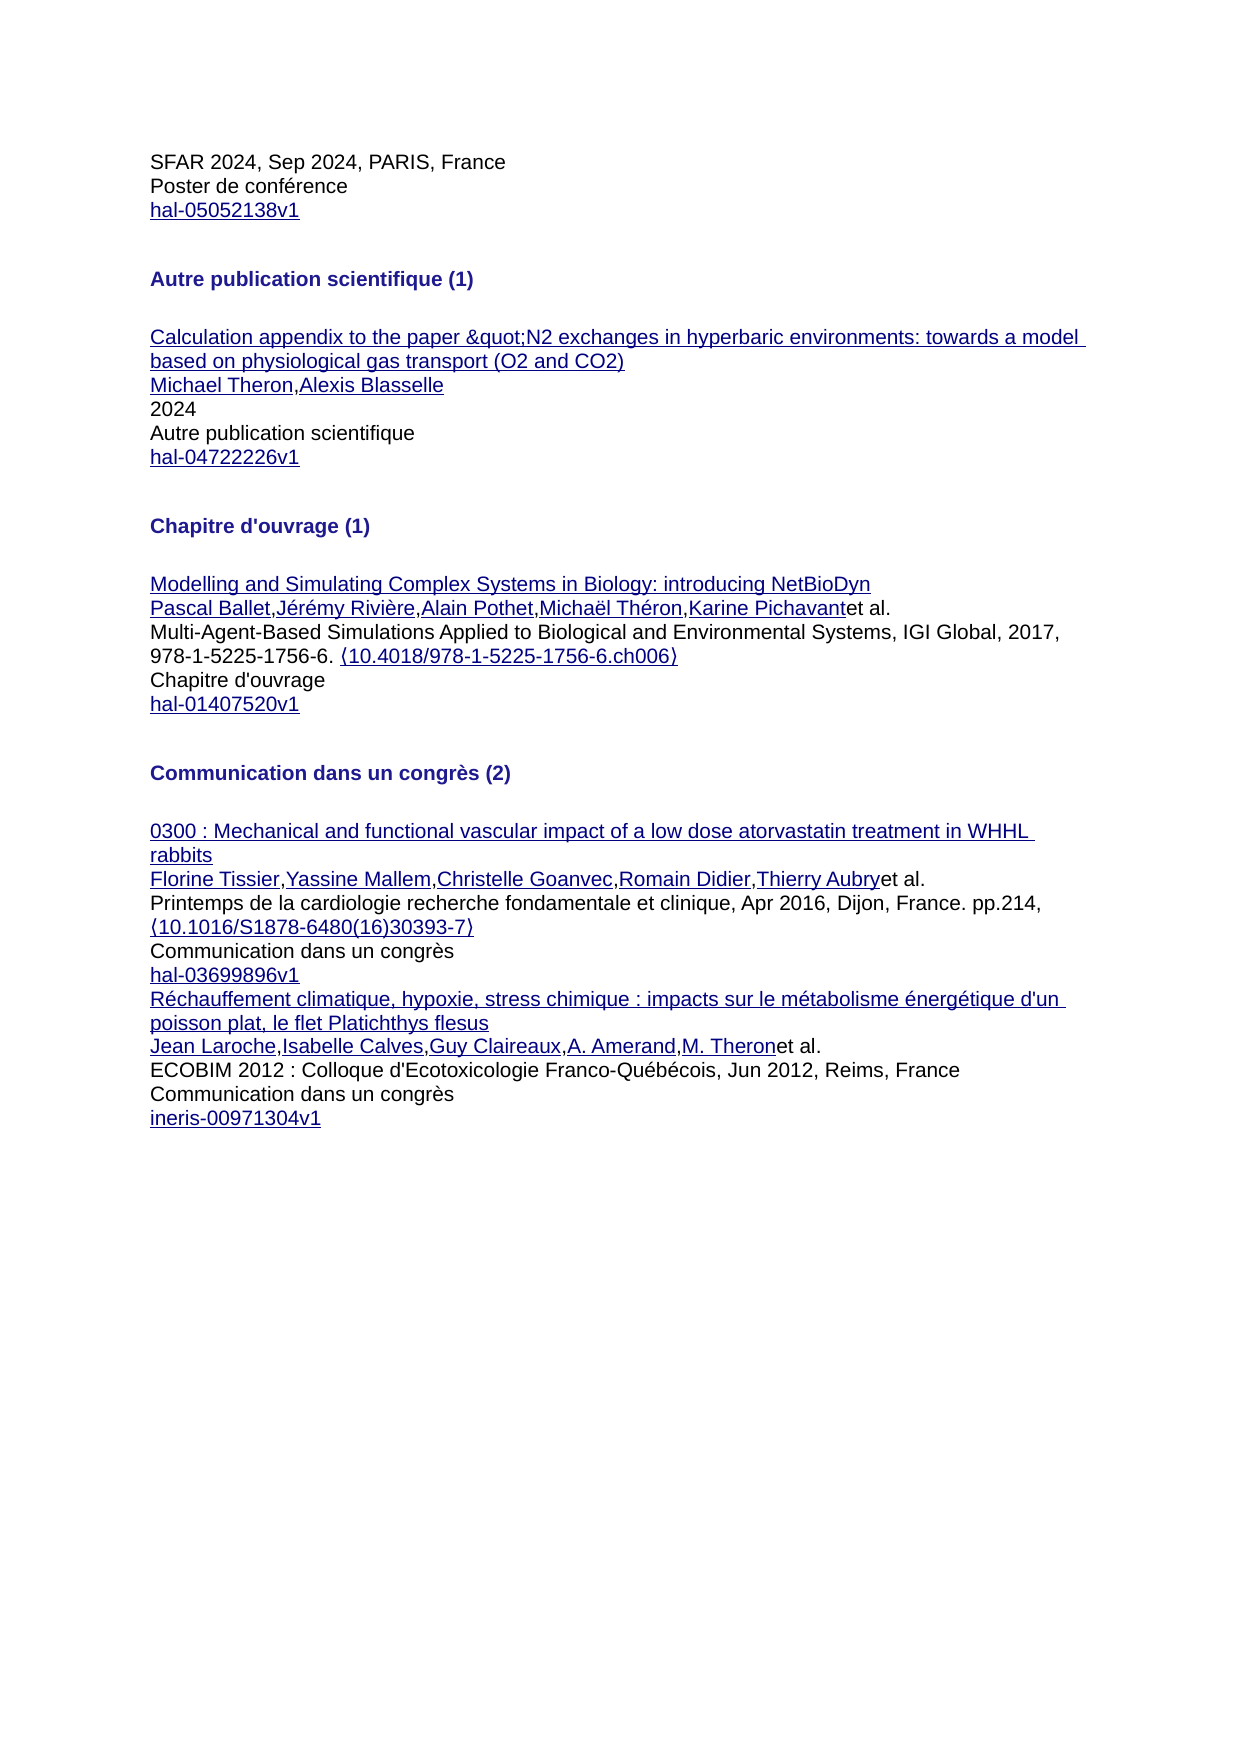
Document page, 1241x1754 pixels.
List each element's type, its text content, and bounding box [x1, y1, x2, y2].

subtitle Communication dans un congrès (2) [150, 760, 1090, 784]
table_header Calculation appendix to the paper &quot;N2 exchanges in hyperbaric environments: towards a model based on physiological gas transport (O2 and CO2) Michael Theron,Alexis Blasselle 2024 Autre publication scientifique hal-04722226v1 [150, 325, 1090, 469]
table_header Modelling and Simulating Complex Systems in Biology: introducing NetBioDyn Pascal Ballet,Jérémy Rivière,Alain Pothet,Michaël Théron,Karine Pichavantet al. Multi-Agent-Based Simulations Applied to Biological and Environmental Systems, IGI Global, 2017, 978-1-5225-1756-6. ⟨10.4018/978-1-5225-1756-6.ch006⟩ Chapitre d'ouvrage hal-01407520v1 [150, 572, 1090, 716]
table_cell SFAR 2024, Sep 2024, PARIS, France Poster de conférence hal-05052138v1 [150, 150, 1090, 222]
table_header 0300 : Mechanical and functional vascular impact of a low dose atorvastatin treatment in WHHL rabbits Florine Tissier,Yassine Mallem,Christelle Goanvec,Romain Didier,Thierry Aubryet al. Printemps de la cardiologie recherche fondamentale et clinique, Apr 2016, Dijon, France. pp.214, ⟨10.1016/S1878-6480(16)30393-7⟩ Communication dans un congrès hal-03699896v1 [150, 819, 1090, 986]
subtitle Autre publication scientifique (1) [150, 267, 1090, 291]
subtitle Chapitre d'ouvrage (1) [150, 513, 1090, 537]
table_cell Réchauffement climatique, hypoxie, stress chimique : impacts sur le métabolisme énergétique d'un poisson plat, le flet Platichthys flesus Jean Laroche,Isabelle Calves,Guy Claireaux,A. Amerand,M. Theronet al. ECOBIM 2012 : Colloque d'Ecotoxicologie Franco-Québécois, Jun 2012, Reims, France Communication dans un congrès ineris-00971304v1 [150, 986, 1090, 1130]
